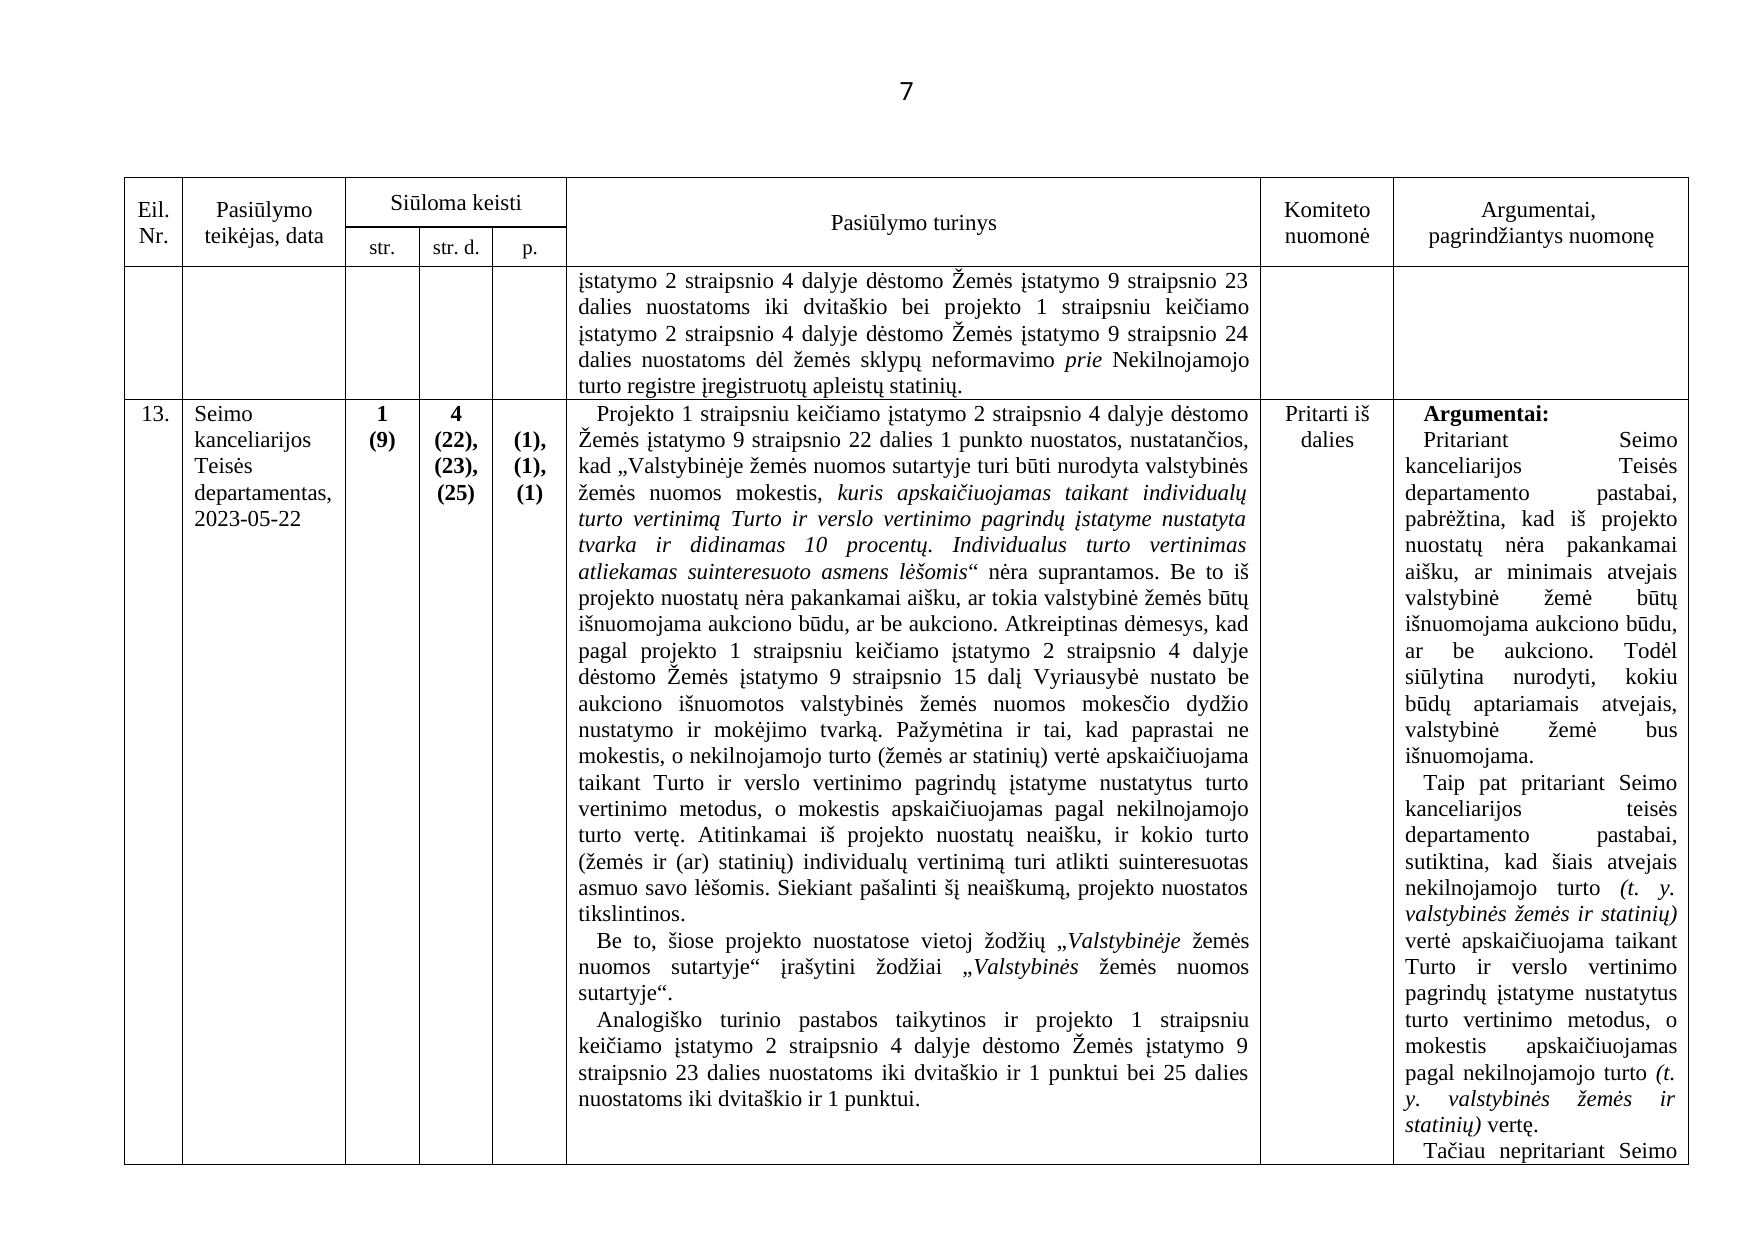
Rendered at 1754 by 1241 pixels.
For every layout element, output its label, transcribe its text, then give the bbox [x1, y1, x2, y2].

table_cell [1394, 267, 1688, 399]
table_cell Argumentai: Pritariant Seimo kanceliarijos Teisės departamento pastabai, pabrėžtina, kad iš projekto nuostatų nėra pakankamai aišku, ar minimais atvejais valstybinė žemė būtų išnuomojama aukciono būdu, ar be aukciono. Todėl siūlytina nurodyti, kokiu būdų aptariamais atvejais, valstybinė žemė bus išnuomojama. Taip pat pritariant Seimo kanceliarijos teisės departamento pastabai, sutiktina, kad šiais atvejais nekilnojamojo turto (t. y. valstybinės žemės ir statinių) vertė apskaičiuojama taikant Turto ir verslo vertinimo pagrindų įstatyme nustatytus turto vertinimo metodus, o mokestis apskaičiuojamas pagal nekilnojamojo turto (t. y. valstybinės žemės ir statinių) vertę. Tačiau nepritariant Seimo [1394, 400, 1688, 1164]
table_cell p. [493, 228, 566, 266]
table_cell [346, 267, 419, 399]
table_cell Projekto 1 straipsniu keičiamo įstatymo 2 straipsnio 4 dalyje dėstomo Žemės įstatymo 9 straipsnio 22 dalies 1 punkto nuostatos, nustatančios, kad „Valstybinėje žemės nuomos sutartyje turi būti nurodyta valstybinės žemės nuomos mokestis, kuris apskaičiuojamas taikant individualų turto vertinimą Turto ir verslo vertinimo pagrindų įstatyme nustatyta tvarka ir didinamas 10 procentų. Individualus turto vertinimas atliekamas suinteresuoto asmens lėšomis“ nėra suprantamos. Be to iš projekto nuostatų nėra pakankamai aišku, ar tokia valstybinė žemės būtų išnuomojama aukciono būdu, ar be aukciono. Atkreiptinas dėmesys, kad pagal projekto 1 straipsniu keičiamo įstatymo 2 straipsnio 4 dalyje dėstomo Žemės įstatymo 9 straipsnio 15 dalį Vyriausybė nustato be aukciono išnuomotos valstybinės žemės nuomos mokesčio dydžio nustatymo ir mokėjimo tvarką. Pažymėtina ir tai, kad paprastai ne mokestis, o nekilnojamojo turto (žemės ar statinių) vertė apskaičiuojama taikant Turto ir verslo vertinimo pagrindų įstatyme nustatytus turto vertinimo metodus, o mokestis apskaičiuojamas pagal nekilnojamojo turto vertę. Atitinkamai iš projekto nuostatų neaišku, ir kokio turto (žemės ir (ar) statinių) individualų vertinimą turi atlikti suinteresuotas asmuo savo lėšomis. Siekiant pašalinti šį neaiškumą, projekto nuostatos tikslintinos. Be to, šiose projekto nuostatose vietoj žodžių „Valstybinėje žemės nuomos sutartyje“ įrašytini žodžiai „Valstybinės žemės nuomos sutartyje“. Analogiško turinio pastabos taikytinos ir projekto 1 straipsniu keičiamo įstatymo 2 straipsnio 4 dalyje dėstomo Žemės įstatymo 9 straipsnio 23 dalies nuostatoms iki dvitaškio ir 1 punktui bei 25 dalies nuostatoms iki dvitaškio ir 1 punktui. [567, 400, 1260, 1164]
table_header Siūloma keisti [346, 178, 566, 226]
table_header Pasiūlymo turinys [567, 178, 1260, 266]
table_cell [183, 267, 345, 399]
table_header Pasiūlymo teikėjas, data [183, 178, 345, 266]
table_cell 4 (22), (23), (25) [420, 400, 492, 1164]
table_header Argumentai, pagrindžiantys nuomonę [1394, 178, 1688, 266]
table_cell [1261, 267, 1393, 399]
table_cell [493, 267, 566, 399]
table_cell 1 (9) [346, 400, 419, 1164]
table_cell str. [346, 228, 419, 266]
table_cell Seimo kanceliarijos Teisės departamentas, 2023-05-22 [183, 400, 345, 1164]
table_cell 13. [125, 400, 182, 1164]
table_cell [420, 267, 492, 399]
table_header Komiteto nuomonė [1261, 178, 1393, 266]
table_cell str. d. [420, 228, 492, 266]
table_cell įstatymo 2 straipsnio 4 dalyje dėstomo Žemės įstatymo 9 straipsnio 23 dalies nuostatoms iki dvitaškio bei projekto 1 straipsniu keičiamo įstatymo 2 straipsnio 4 dalyje dėstomo Žemės įstatymo 9 straipsnio 24 dalies nuostatoms dėl žemės sklypų neformavimo prie Nekilnojamojo turto registre įregistruotų apleistų statinių. [567, 267, 1260, 399]
table_cell Pritarti iš dalies [1261, 400, 1393, 1164]
table_cell [125, 267, 182, 399]
table_header Eil. Nr. [125, 178, 182, 266]
table_cell (1), (1), (1) [493, 400, 566, 1164]
